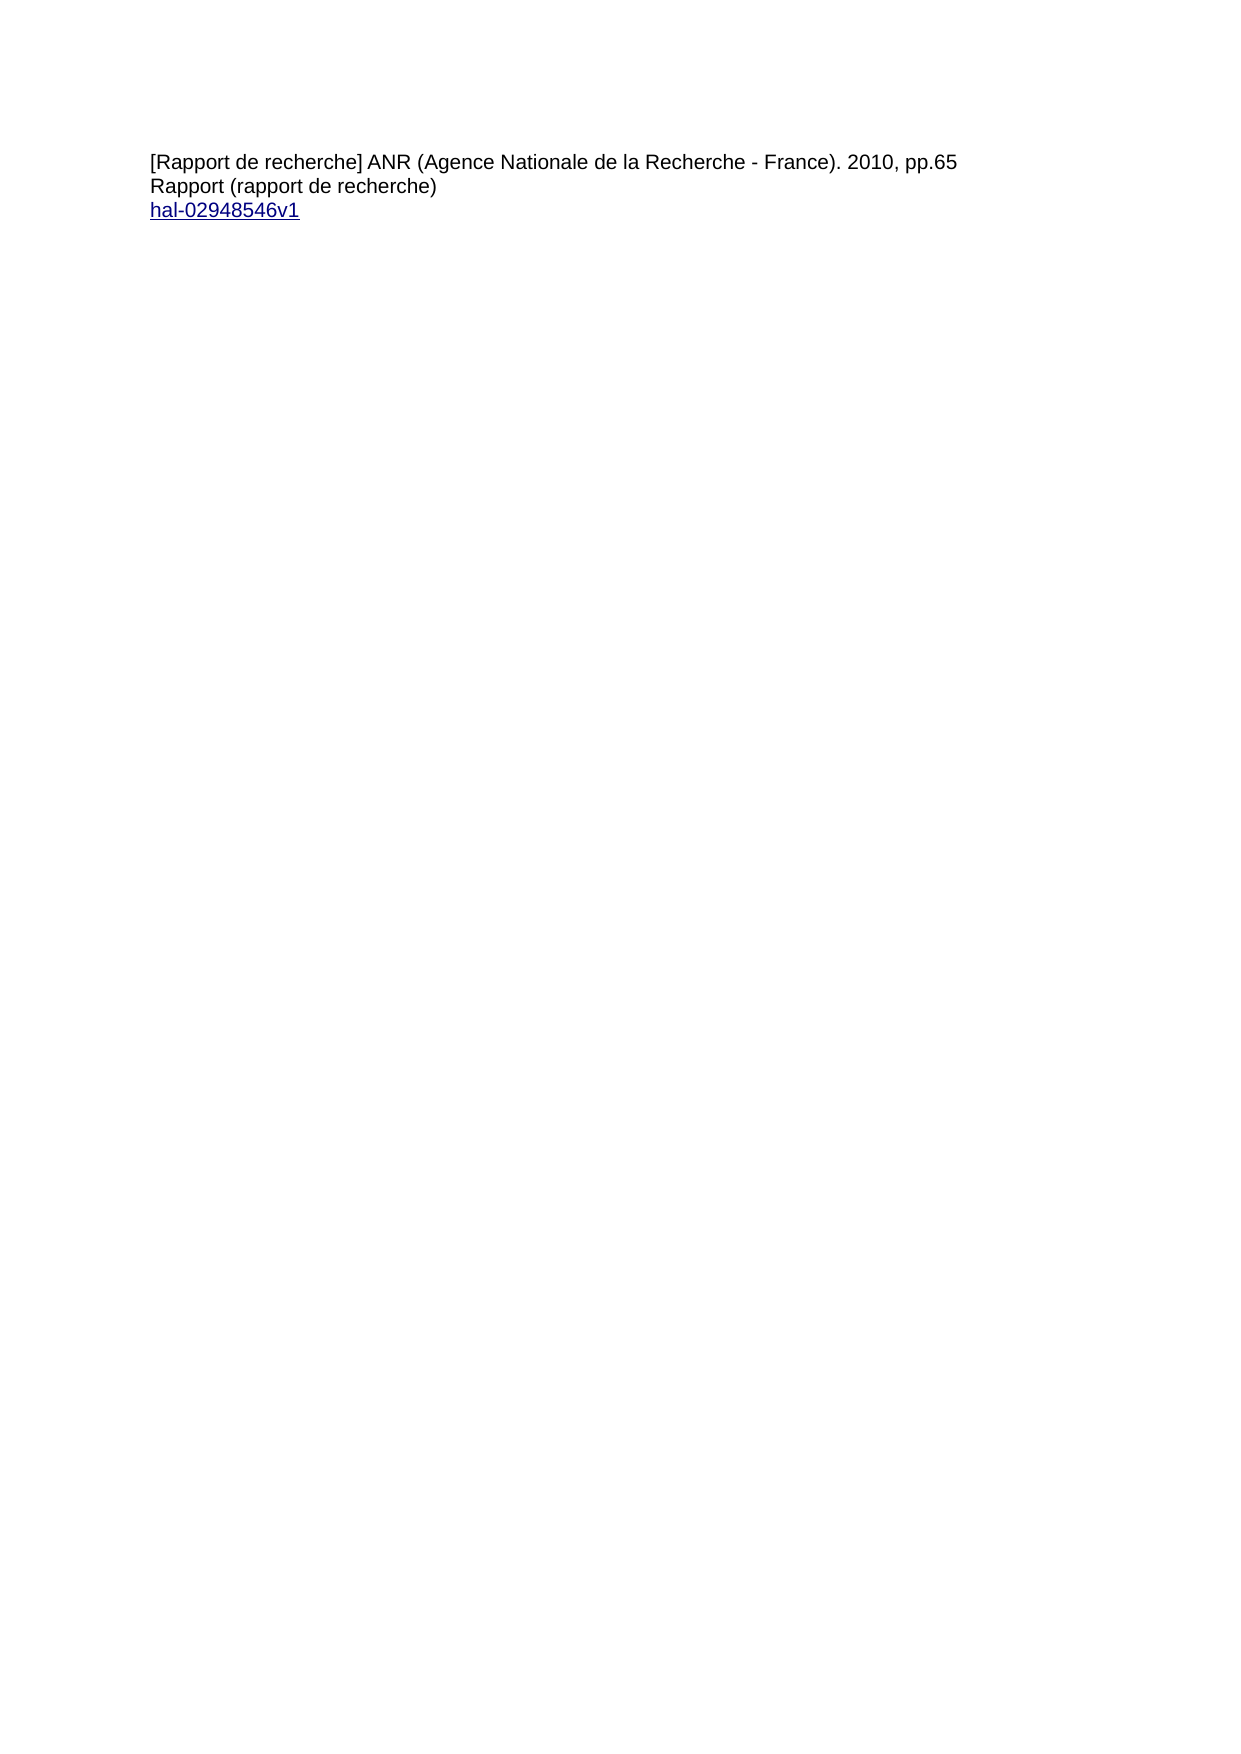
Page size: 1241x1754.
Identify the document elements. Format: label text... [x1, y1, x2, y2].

table_cell [Rapport de recherche] ANR (Agence Nationale de la Recherche - France). 2010, pp.65 Rapport (rapport de recherche) hal-02948546v1 [150, 150, 1090, 222]
